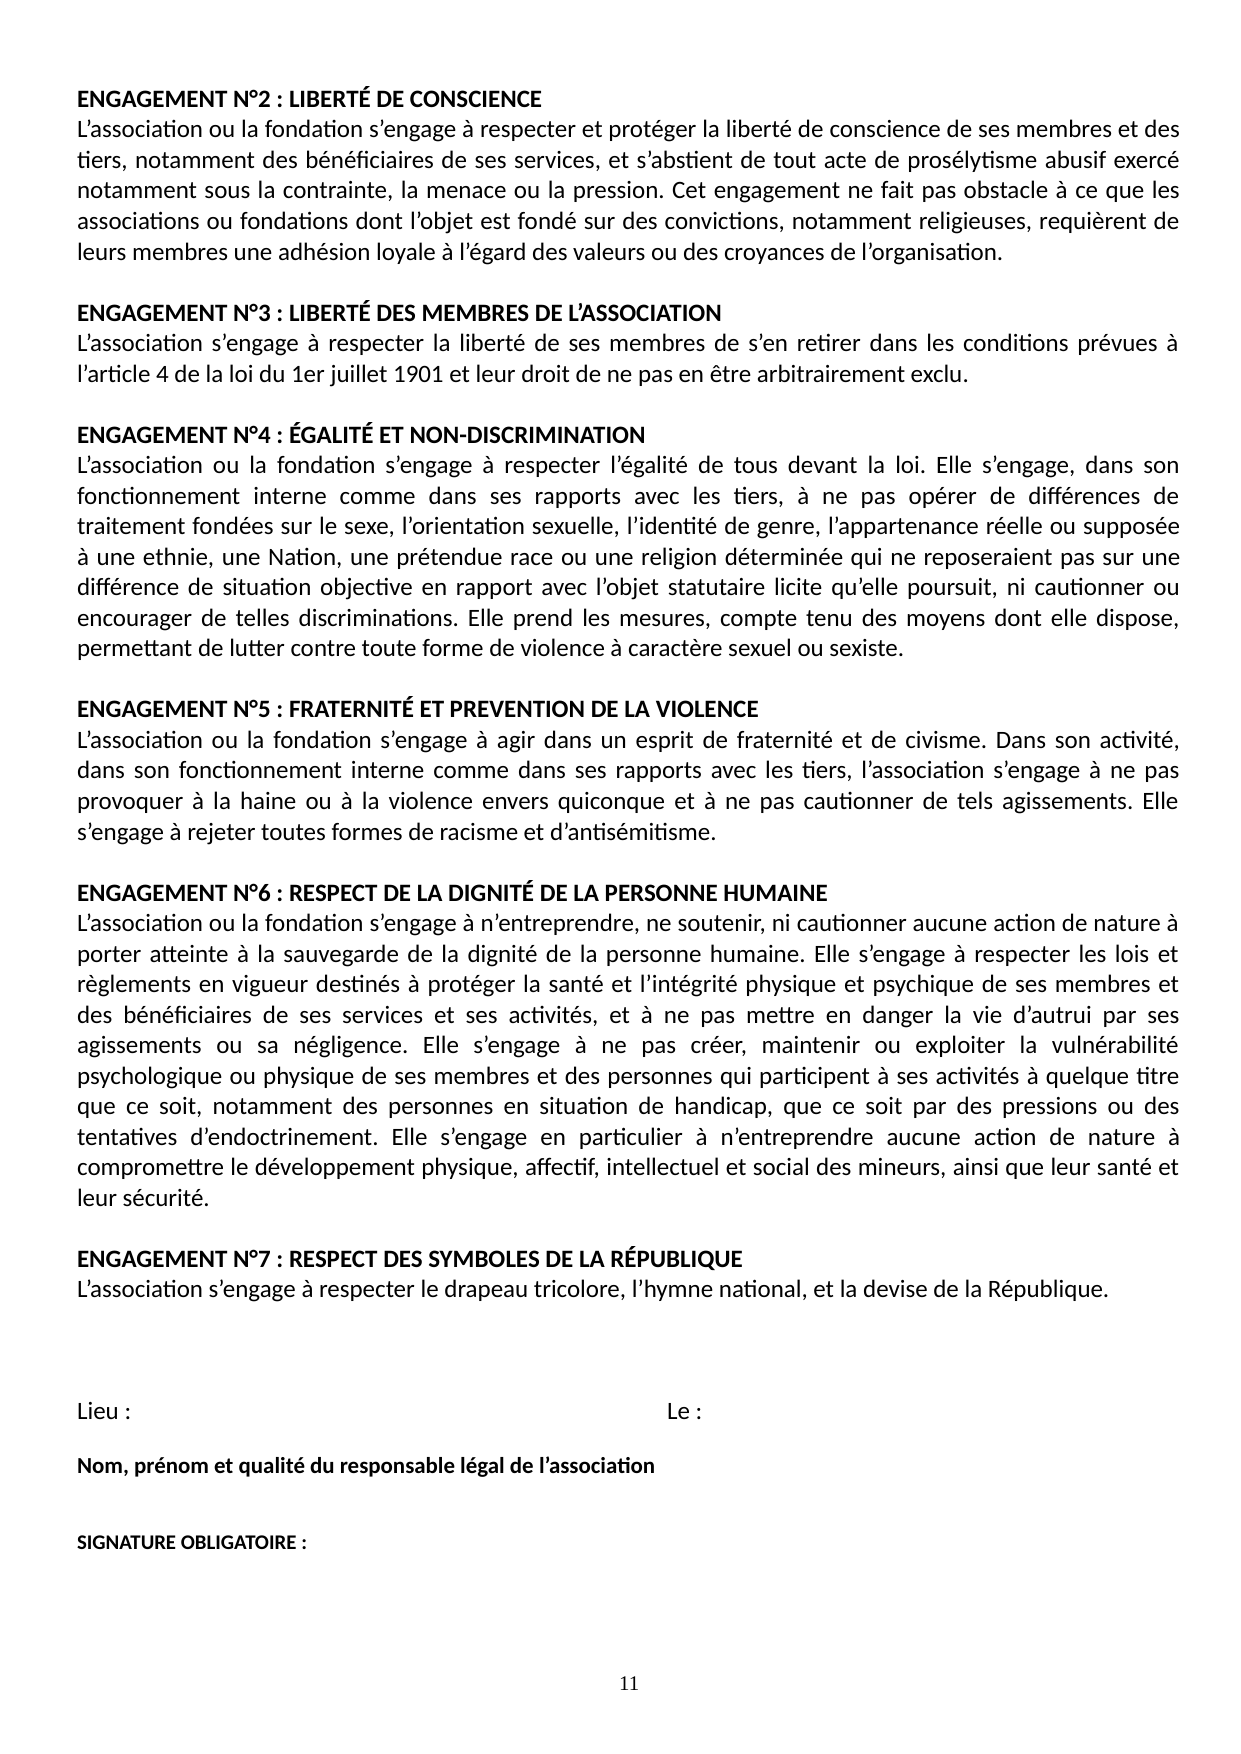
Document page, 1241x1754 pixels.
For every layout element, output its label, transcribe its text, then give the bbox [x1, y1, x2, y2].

text ENGAGEMENT N°6 : RESPECT DE LA DIGNITÉ DE LA PERSONNE HUMAINE [77, 877, 1181, 907]
text Lieu : Le : [77, 1396, 1181, 1426]
text L’association ou la fondation s’engage à respecter l’égalité de tous devant la loi. Elle s’engage, dans son fonctionnement interne comme dans ses rapports avec les tiers, à ne pas opérer de différences de traitement fondées sur le sexe, l’orientation sexuelle, l’identité de genre, l’appartenance réelle ou supposée à une ethnie, une Nation, une prétendue race ou une religion déterminée qui ne reposeraient pas sur une différence de situation objective en rapport avec l’objet statutaire licite qu’elle poursuit, ni cautionner ou encourager de telles discriminations. Elle prend les mesures, compte tenu des moyens dont elle dispose, permettant de lutter contre toute forme de violence à caractère sexuel ou sexiste. [77, 449, 1181, 663]
text ENGAGEMENT N°2 : LIBERTÉ DE CONSCIENCE [77, 83, 1181, 114]
text ENGAGEMENT N°3 : LIBERTÉ DES MEMBRES DE L’ASSOCIATION [77, 297, 1181, 327]
text SIGNATURE OBLIGATOIRE : [77, 1529, 1181, 1554]
text L’association ou la fondation s’engage à agir dans un esprit de fraternité et de civisme. Dans son activité, dans son fonctionnement interne comme dans ses rapports avec les tiers, l’association s’engage à ne pas provoquer à la haine ou à la violence envers quiconque et à ne pas cautionner de tels agissements. Elle s’engage à rejeter toutes formes de racisme et d’antisémitisme. [77, 724, 1181, 846]
text ENGAGEMENT N°4 : ÉGALITÉ ET NON-DISCRIMINATION [77, 419, 1181, 449]
text L’association s’engage à respecter la liberté de ses membres de s’en retirer dans les conditions prévues à l’article 4 de la loi du 1er juillet 1901 et leur droit de ne pas en être arbitrairement exclu. [77, 327, 1181, 388]
text ENGAGEMENT N°5 : FRATERNITÉ ET PREVENTION DE LA VIOLENCE [77, 693, 1181, 724]
text Nom, prénom et qualité du responsable légal de l’association [77, 1451, 1181, 1479]
text L’association s’engage à respecter le drapeau tricolore, l’hymne national, et la devise de la République. [77, 1273, 1181, 1304]
text ENGAGEMENT N°7 : RESPECT DES SYMBOLES DE LA RÉPUBLIQUE [77, 1243, 1181, 1273]
text L’association ou la fondation s’engage à respecter et protéger la liberté de conscience de ses membres et des tiers, notamment des bénéficiaires de ses services, et s’abstient de tout acte de prosélytisme abusif exercé notamment sous la contrainte, la menace ou la pression. Cet engagement ne fait pas obstacle à ce que les associations ou fondations dont l’objet est fondé sur des convictions, notamment religieuses, requièrent de leurs membres une adhésion loyale à l’égard des valeurs ou des croyances de l’organisation. [77, 114, 1181, 266]
text L’association ou la fondation s’engage à n’entreprendre, ne soutenir, ni cautionner aucune action de nature à porter atteinte à la sauvegarde de la dignité de la personne humaine. Elle s’engage à respecter les lois et règlements en vigueur destinés à protéger la santé et l’intégrité physique et psychique de ses membres et des bénéficiaires de ses services et ses activités, et à ne pas mettre en danger la vie d’autrui par ses agissements ou sa négligence. Elle s’engage à ne pas créer, maintenir ou exploiter la vulnérabilité psychologique ou physique de ses membres et des personnes qui participent à ses activités à quelque titre que ce soit, notamment des personnes en situation de handicap, que ce soit par des pressions ou des tentatives d’endoctrinement. Elle s’engage en particulier à n’entreprendre aucune action de nature à compromettre le développement physique, affectif, intellectuel et social des mineurs, ainsi que leur santé et leur sécurité. [77, 907, 1181, 1212]
